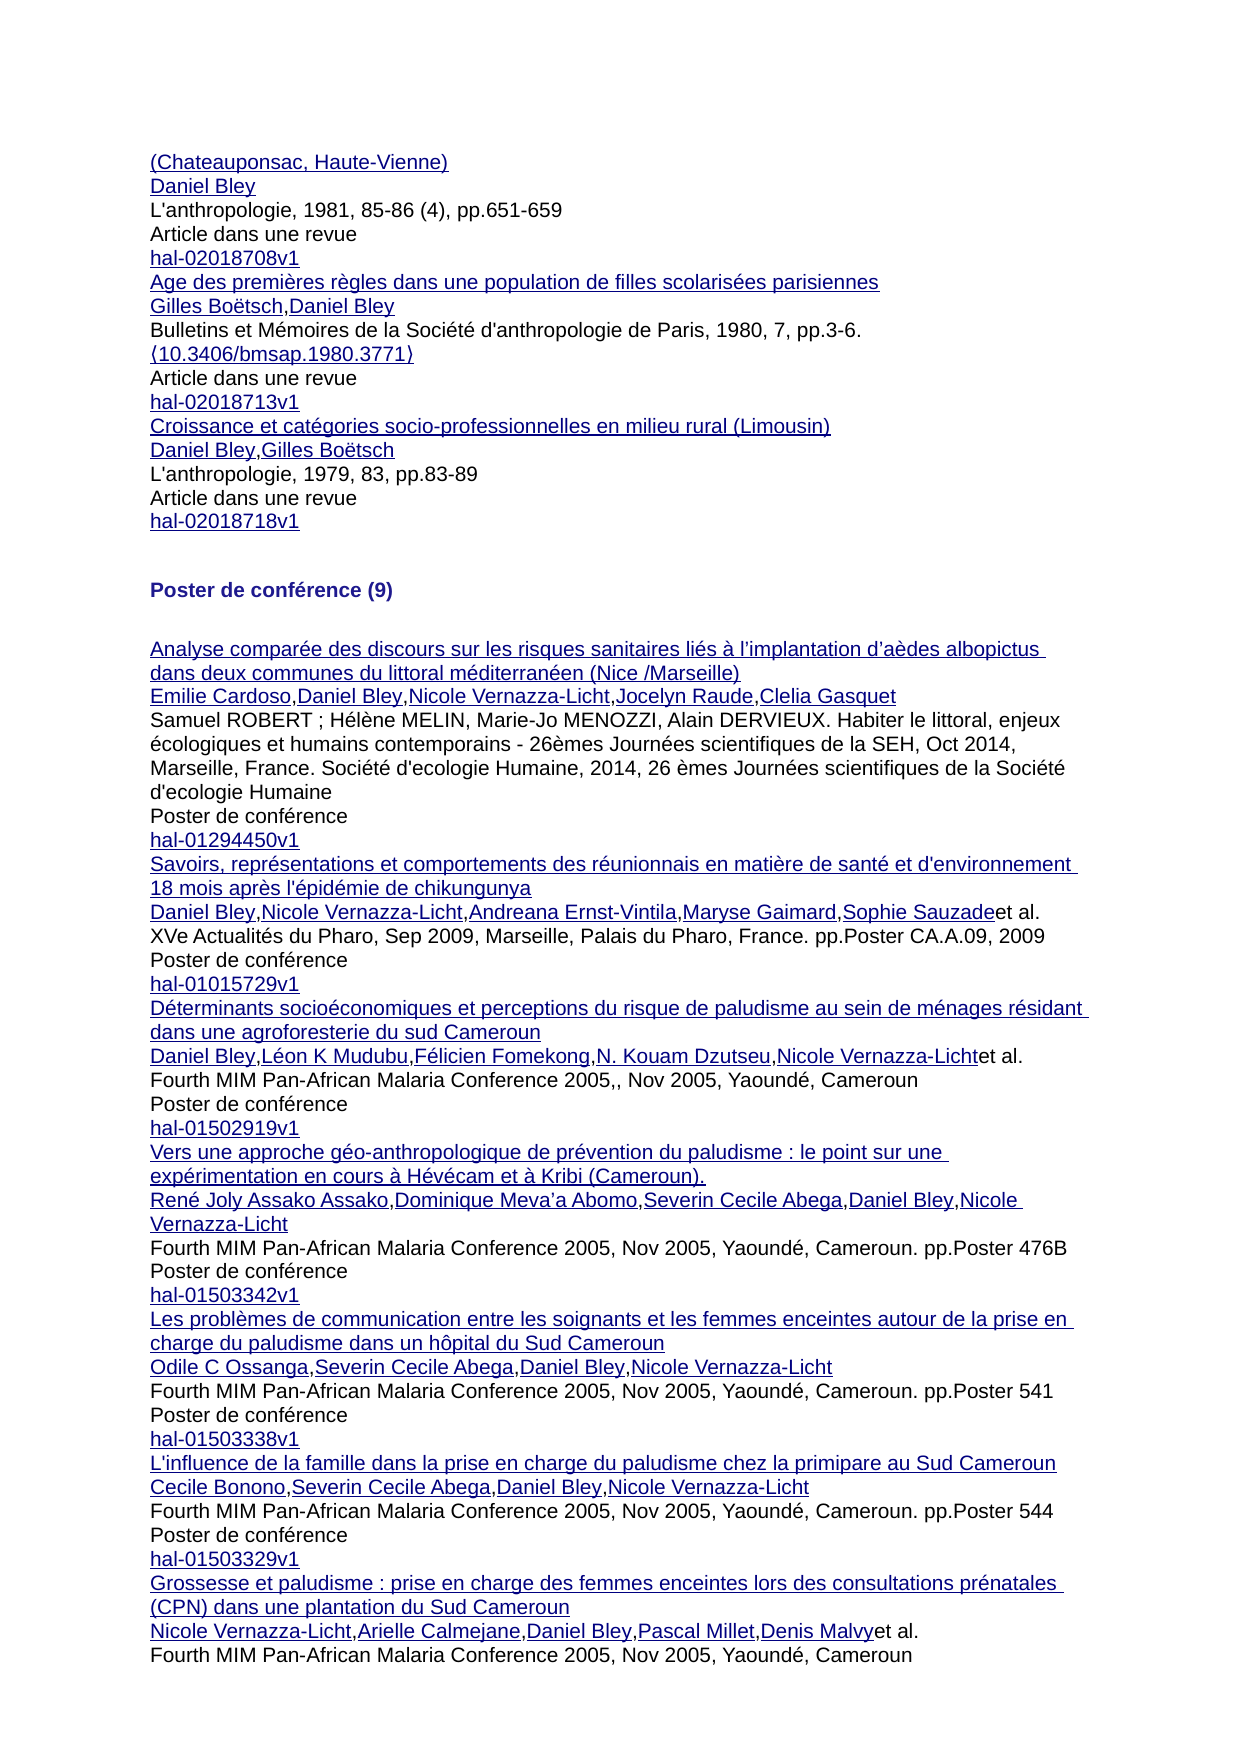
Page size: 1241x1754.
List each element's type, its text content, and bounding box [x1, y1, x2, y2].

subtitle Poster de conférence (9) [150, 578, 1090, 602]
table_header Analyse comparée des discours sur les risques sanitaires liés à l’implantation d’aèdes albopictus dans deux communes du littoral méditerranéen (Nice /Marseille) Emilie Cardoso,Daniel Bley,Nicole Vernazza-Licht,Jocelyn Raude,Clelia Gasquet Samuel ROBERT ; Hélène MELIN, Marie-Jo MENOZZI, Alain DERVIEUX. Habiter le littoral, enjeux écologiques et humains contemporains - 26èmes Journées scientifiques de la SEH, Oct 2014, Marseille, France. Société d'ecologie Humaine, 2014, 26 èmes Journées scientifiques de la Société d'ecologie Humaine Poster de conférence hal-01294450v1 [150, 636, 1090, 852]
table_cell Déterminants socioéconomiques et perceptions du risque de paludisme au sein de ménages résidant dans une agroforesterie du sud Cameroun Daniel Bley,Léon K Mudubu,Félicien Fomekong,N. Kouam Dzutseu,Nicole Vernazza-Lichtet al. Fourth MIM Pan-African Malaria Conference 2005,, Nov 2005, Yaoundé, Cameroun Poster de conférence hal-01502919v1 [150, 996, 1090, 1139]
table_cell Vers une approche géo-anthropologique de prévention du paludisme : le point sur une expérimentation en cours à Hévécam et à Kribi (Cameroun). René Joly Assako Assako,Dominique Meva’a Abomo,Severin Cecile Abega,Daniel Bley,Nicole Vernazza-Licht Fourth MIM Pan-African Malaria Conference 2005, Nov 2005, Yaoundé, Cameroun. pp.Poster 476B Poster de conférence hal-01503342v1 [150, 1140, 1090, 1307]
table_cell Les problèmes de communication entre les soignants et les femmes enceintes autour de la prise en charge du paludisme dans un hôpital du Sud Cameroun Odile C Ossanga,Severin Cecile Abega,Daniel Bley,Nicole Vernazza-Licht Fourth MIM Pan-African Malaria Conference 2005, Nov 2005, Yaoundé, Cameroun. pp.Poster 541 Poster de conférence hal-01503338v1 [150, 1307, 1090, 1451]
table_cell Age des premières règles dans une population de filles scolarisées parisiennes Gilles Boëtsch,Daniel Bley Bulletins et Mémoires de la Société d'anthropologie de Paris, 1980, 7, pp.3-6. ⟨10.3406/bmsap.1980.3771⟩ Article dans une revue hal-02018713v1 [150, 270, 1090, 413]
table_cell Croissance et catégories socio-professionnelles en milieu rural (Limousin) Daniel Bley,Gilles Boëtsch L'anthropologie, 1979, 83, pp.83-89 Article dans une revue hal-02018718v1 [150, 414, 1090, 533]
table_cell Savoirs, représentations et comportements des réunionnais en matière de santé et d'environnement 18 mois après l'épidémie de chikungunya Daniel Bley,Nicole Vernazza-Licht,Andreana Ernst-Vintila,Maryse Gaimard,Sophie Sauzadeet al. XVe Actualités du Pharo, Sep 2009, Marseille, Palais du Pharo, France. pp.Poster CA.A.09, 2009 Poster de conférence hal-01015729v1 [150, 852, 1090, 996]
table_cell L'influence de la famille dans la prise en charge du paludisme chez la primipare au Sud Cameroun Cecile Bonono,Severin Cecile Abega,Daniel Bley,Nicole Vernazza-Licht Fourth MIM Pan-African Malaria Conference 2005, Nov 2005, Yaoundé, Cameroun. pp.Poster 544 Poster de conférence hal-01503329v1 [150, 1451, 1090, 1571]
table_cell (Chateauponsac, Haute-Vienne) Daniel Bley L'anthropologie, 1981, 85-86 (4), pp.651-659 Article dans une revue hal-02018708v1 [150, 150, 1090, 270]
table_cell Grossesse et paludisme : prise en charge des femmes enceintes lors des consultations prénatales (CPN) dans une plantation du Sud Cameroun Nicole Vernazza-Licht,Arielle Calmejane,Daniel Bley,Pascal Millet,Denis Malvyet al. Fourth MIM Pan-African Malaria Conference 2005, Nov 2005, Yaoundé, Cameroun [150, 1571, 1090, 1667]
